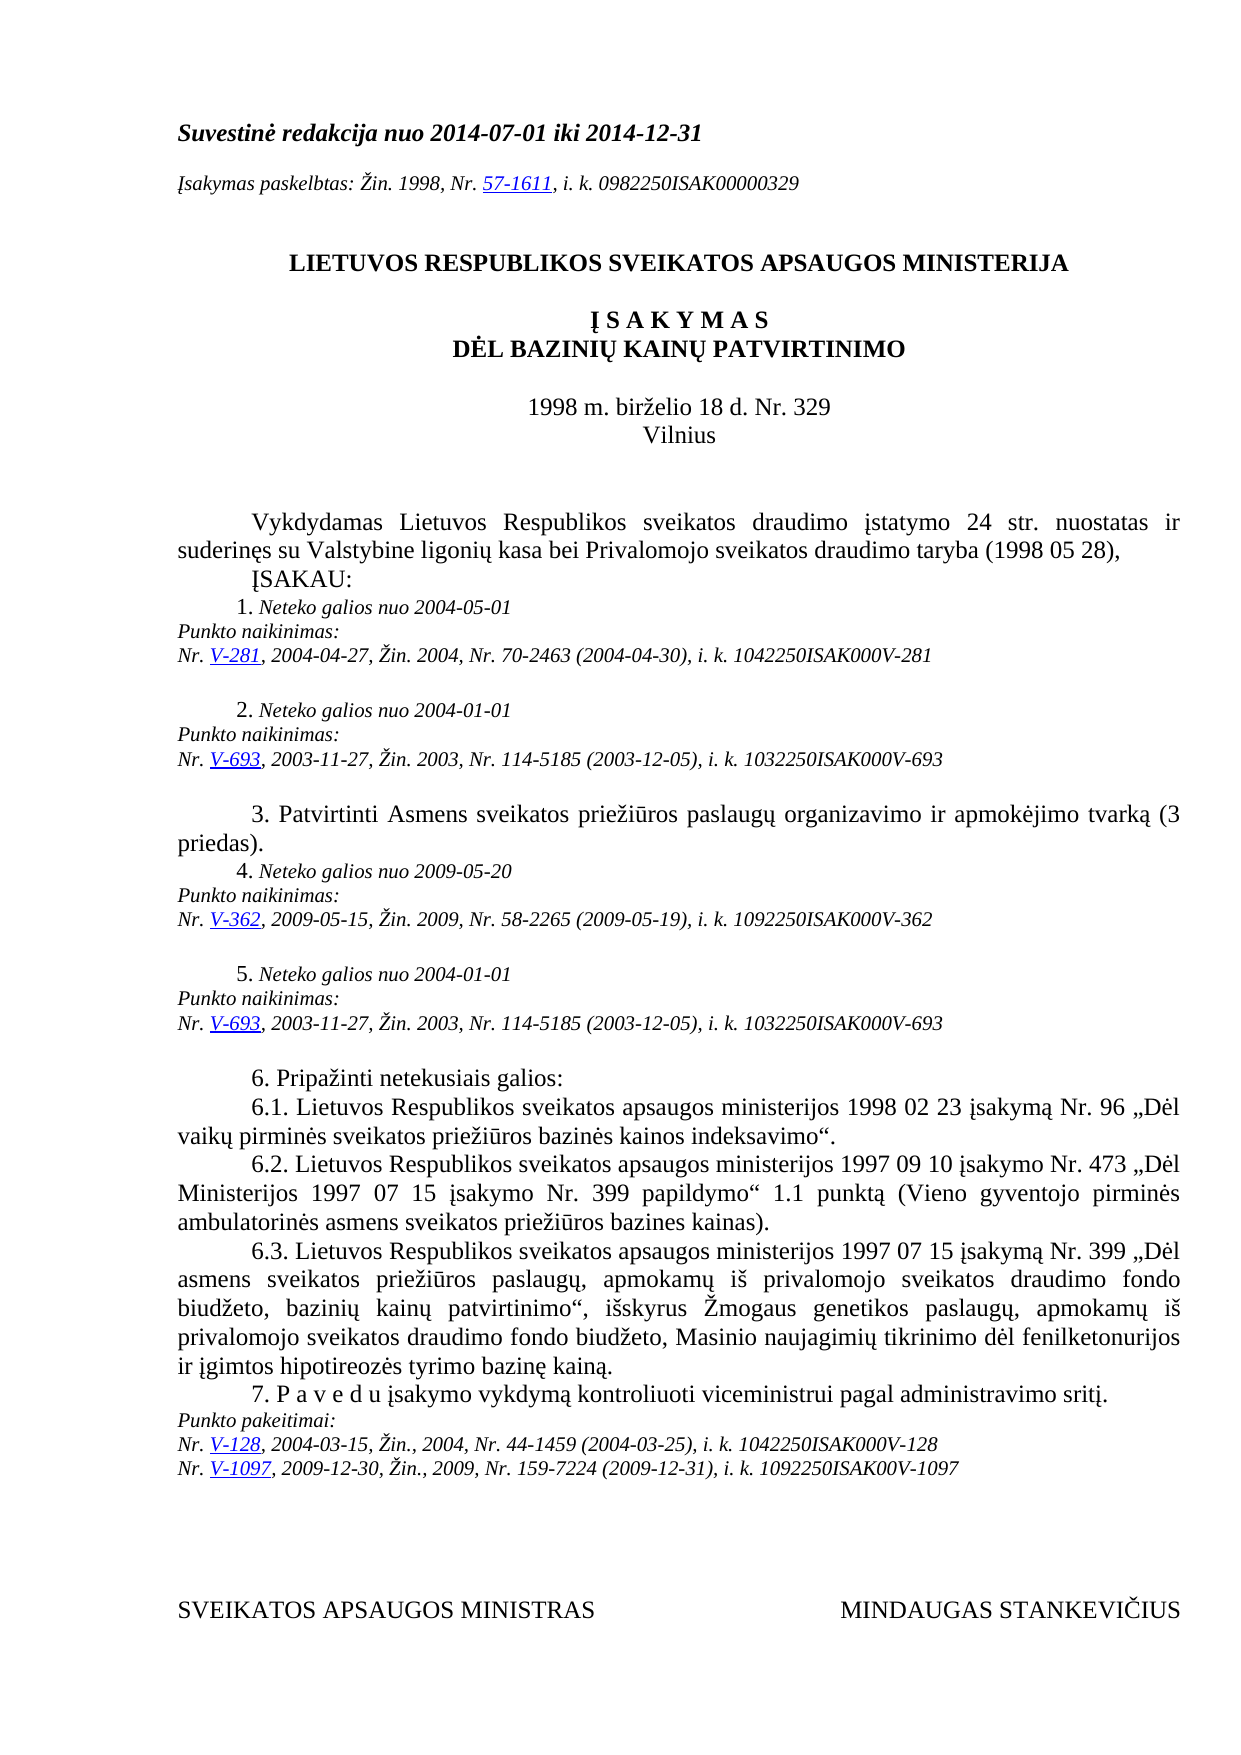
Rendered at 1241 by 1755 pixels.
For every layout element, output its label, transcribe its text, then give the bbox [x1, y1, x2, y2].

text 6.2. Lietuvos Respublikos sveikatos apsaugos ministerijos 1997 09 10 įsakymo Nr. 473 „Dėl Ministerijos 1997 07 15 įsakymo Nr. 399 papildymo“ 1.1 punktą (Vieno gyventojo pirminės ambulatorinės asmens sveikatos priežiūros bazines kainas). [177, 1149, 1181, 1236]
text Punkto naikinimas: [177, 722, 1181, 746]
text Nr. V-1097, 2009-12-30, Žin., 2009, Nr. 159-7224 (2009-12-31), i. k. 1092250ISAK00V-1097 [177, 1456, 1181, 1480]
text Nr. V-281, 2004-04-27, Žin. 2004, Nr. 70-2463 (2004-04-30), i. k. 1042250ISAK000V-281 [177, 643, 1181, 667]
text Įsakymas paskelbtas: Žin. 1998, Nr. 57-1611, i. k. 0982250ISAK00000329 [177, 171, 1181, 195]
text 2. Neteko galios nuo 2004-01-01 [177, 696, 1181, 722]
text Punkto naikinimas: [177, 619, 1181, 643]
text 7. P a v e d u įsakymo vykdymą kontroliuoti viceministrui pagal administravimo sritį. [177, 1379, 1181, 1408]
text Į S A K Y M A S [177, 305, 1181, 334]
text 6. Pripažinti netekusiais galios: [177, 1063, 1181, 1092]
text Vykdydamas Lietuvos Respublikos sveikatos draudimo įstatymo 24 str. nuostatas ir suderinęs su Valstybine ligonių kasa bei Privalomojo sveikatos draudimo taryba (1998 05 28), [177, 507, 1181, 564]
text Punkto naikinimas: [177, 883, 1181, 907]
text Punkto pakeitimai: [177, 1408, 1181, 1432]
text DĖL BAZINIŲ KAINŲ PATVIRTINIMO [177, 334, 1181, 363]
text SVEIKATOS APSAUGOS MINISTRAS MINDAUGAS STANKEVIČIUS [177, 1595, 1181, 1624]
text 6.1. Lietuvos Respublikos sveikatos apsaugos ministerijos 1998 02 23 įsakymą Nr. 96 „Dėl vaikų pirminės sveikatos priežiūros bazinės kainos indeksavimo“. [177, 1092, 1181, 1149]
text 3. Patvirtinti Asmens sveikatos priežiūros paslaugų organizavimo ir apmokėjimo tvarką (3 priedas). [177, 799, 1181, 857]
text Nr. V-128, 2004-03-15, Žin., 2004, Nr. 44-1459 (2004-03-25), i. k. 1042250ISAK000V-128 [177, 1432, 1181, 1456]
text LIETUVOS RESPUBLIKOS SVEIKATOS APSAUGOS MINISTERIJA [177, 248, 1181, 277]
text Nr. V-693, 2003-11-27, Žin. 2003, Nr. 114-5185 (2003-12-05), i. k. 1032250ISAK000V-693 [177, 1010, 1181, 1034]
text 1. Neteko galios nuo 2004-05-01 [177, 593, 1181, 619]
text Nr. V-362, 2009-05-15, Žin. 2009, Nr. 58-2265 (2009-05-19), i. k. 1092250ISAK000V-362 [177, 907, 1181, 931]
text Suvestinė redakcija nuo 2014-07-01 iki 2014-12-31 [177, 118, 1181, 147]
text 5. Neteko galios nuo 2004-01-01 [177, 960, 1181, 986]
text Punkto naikinimas: [177, 986, 1181, 1010]
text ĮSAKAU: [177, 564, 1181, 593]
text Nr. V-693, 2003-11-27, Žin. 2003, Nr. 114-5185 (2003-12-05), i. k. 1032250ISAK000V-693 [177, 746, 1181, 771]
text Vilnius [177, 420, 1181, 449]
text 1998 m. birželio 18 d. Nr. 329 [177, 392, 1181, 420]
text 4. Neteko galios nuo 2009-05-20 [177, 857, 1181, 883]
text 6.3. Lietuvos Respublikos sveikatos apsaugos ministerijos 1997 07 15 įsakymą Nr. 399 „Dėl asmens sveikatos priežiūros paslaugų, apmokamų iš privalomojo sveikatos draudimo fondo biudžeto, bazinių kainų patvirtinimo“, išskyrus Žmogaus genetikos paslaugų, apmokamų iš privalomojo sveikatos draudimo fondo biudžeto, Masinio naujagimių tikrinimo dėl fenilketonurijos ir įgimtos hipotireozės tyrimo bazinę kainą. [177, 1236, 1181, 1379]
